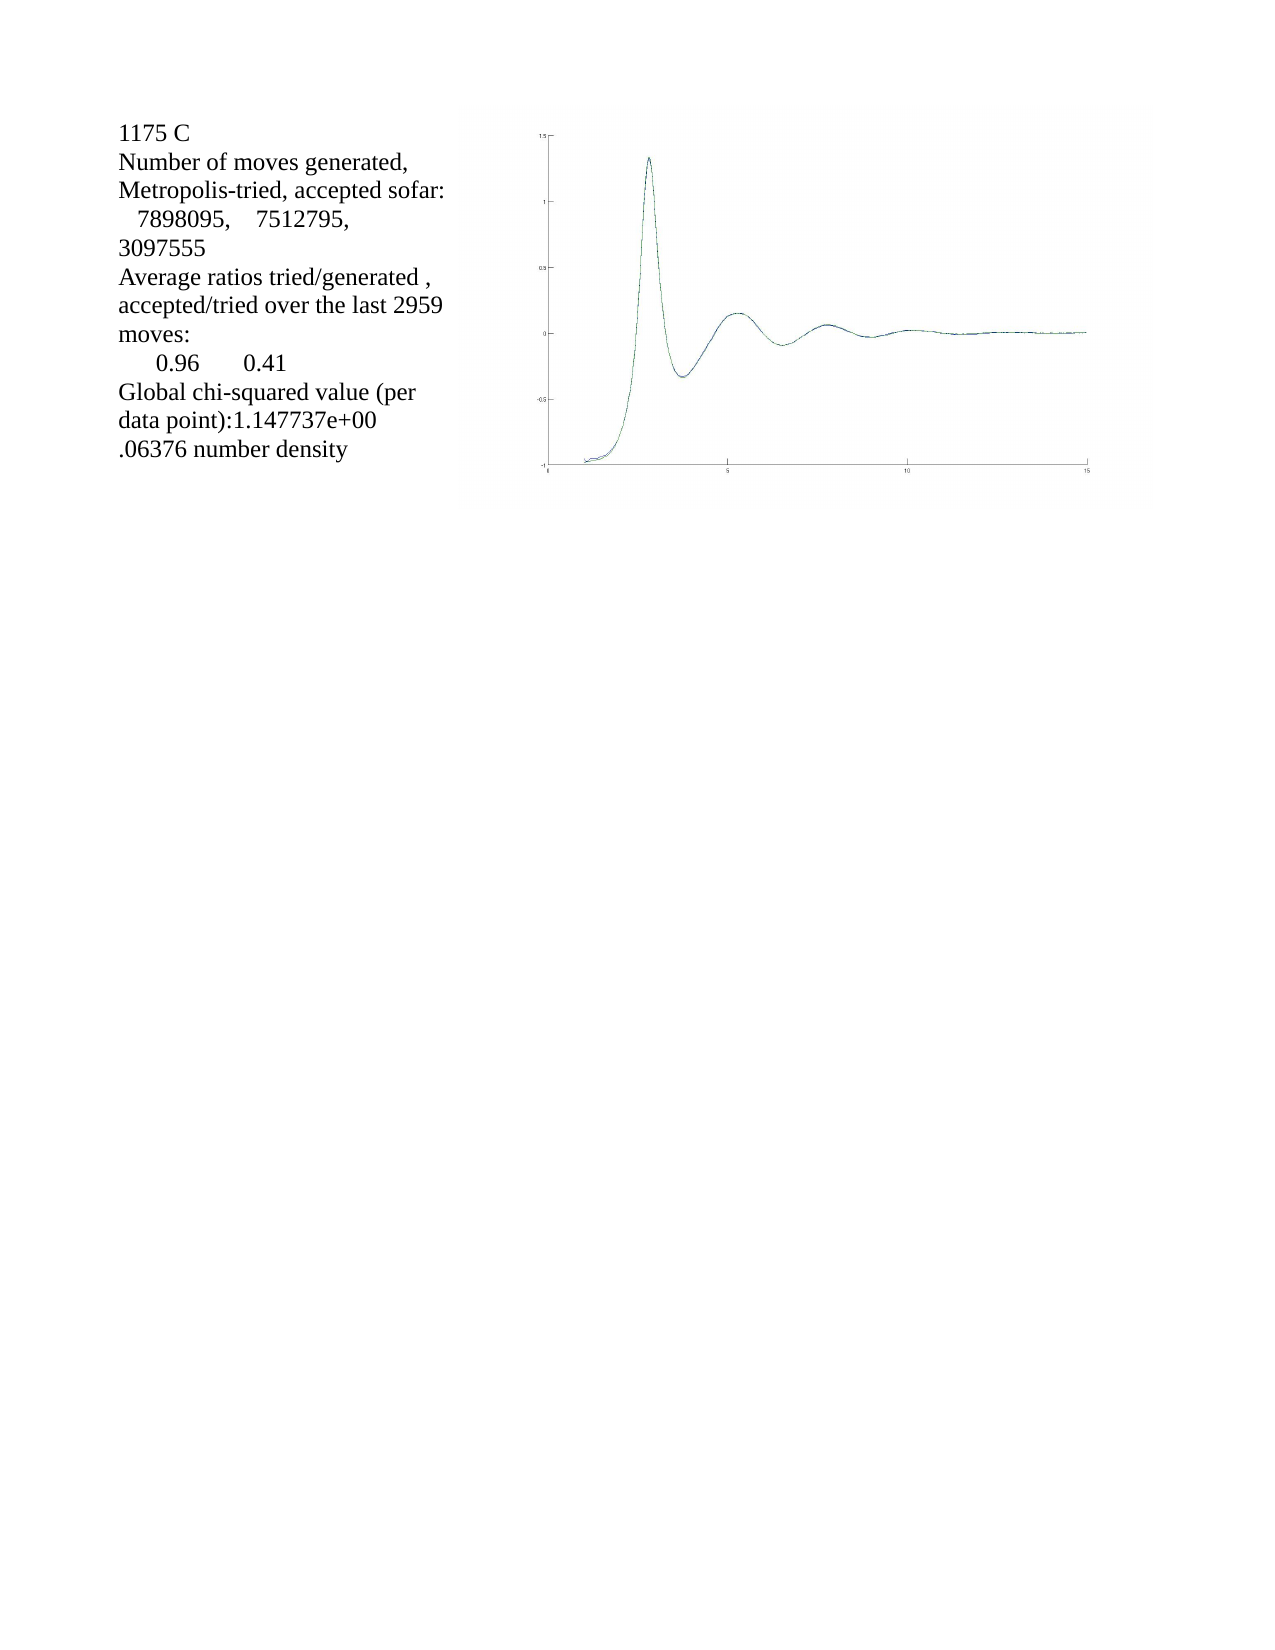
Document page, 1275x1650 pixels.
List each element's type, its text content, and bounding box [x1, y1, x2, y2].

picture [457, 105, 1153, 509]
text Global chi-squared value (per data point):1.147737e+00 [118, 377, 457, 434]
text Average ratios tried/generated , accepted/tried over the last 2959 moves: [118, 262, 457, 348]
text 0.96 0.41 [118, 348, 457, 377]
text 1175 C [118, 118, 457, 147]
text .06376 number density [118, 434, 457, 463]
text Number of moves generated, Metropolis-tried, accepted sofar: [118, 147, 457, 204]
text 7898095, 7512795, 3097555 [118, 204, 457, 262]
